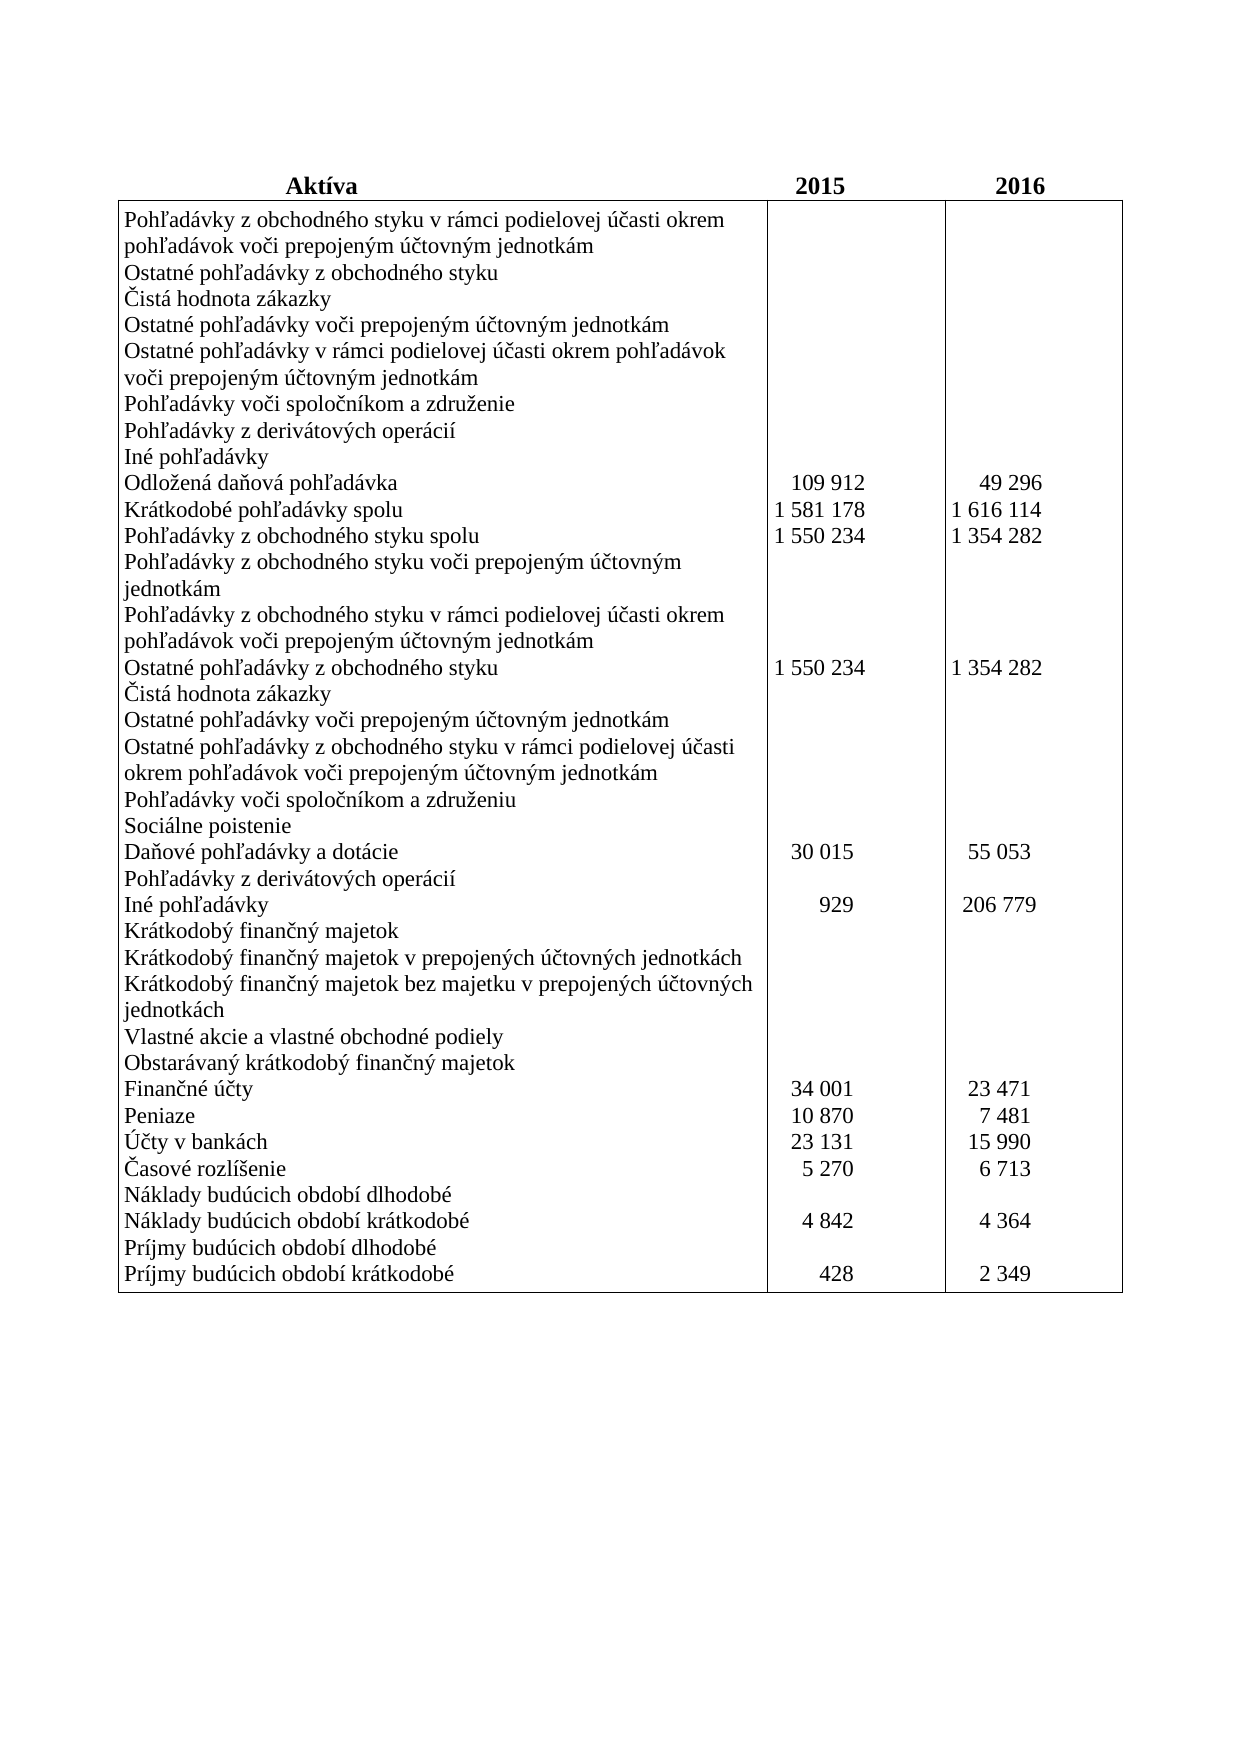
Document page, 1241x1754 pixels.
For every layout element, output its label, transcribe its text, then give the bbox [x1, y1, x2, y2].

table_header 49 296 1 616 114 1 354 282 1 354 282 55 053 206 779 23 471 7 481 15 990 6 713 4 364 2 349 [946, 201, 1122, 1292]
text Aktíva 2015 2016 [118, 171, 1122, 199]
table_header 109 912 1 581 178 1 550 234 1 550 234 30 015 929 34 001 10 870 23 131 5 270 4 842 428 [768, 201, 945, 1292]
table_header Pohľadávky z obchodného styku v rámci podielovej účasti okrem pohľadávok voči prepojeným účtovným jednotkám Ostatné pohľadávky z obchodného styku Čistá hodnota zákazky Ostatné pohľadávky voči prepojeným účtovným jednotkám Ostatné pohľadávky v rámci podielovej účasti okrem pohľadávok voči prepojeným účtovným jednotkám Pohľadávky voči spoločníkom a združenie Pohľadávky z derivátových operácií Iné pohľadávky Odložená daňová pohľadávka Krátkodobé pohľadávky spolu Pohľadávky z obchodného styku spolu Pohľadávky z obchodného styku voči prepojeným účtovným jednotkám Pohľadávky z obchodného styku v rámci podielovej účasti okrem pohľadávok voči prepojeným účtovným jednotkám Ostatné pohľadávky z obchodného styku Čistá hodnota zákazky Ostatné pohľadávky voči prepojeným účtovným jednotkám Ostatné pohľadávky z obchodného styku v rámci podielovej účasti okrem pohľadávok voči prepojeným účtovným jednotkám Pohľadávky voči spoločníkom a združeniu Sociálne poistenie Daňové pohľadávky a dotácie Pohľadávky z derivátových operácií Iné pohľadávky Krátkodobý finančný majetok Krátkodobý finančný majetok v prepojených účtovných jednotkách Krátkodobý finančný majetok bez majetku v prepojených účtovných jednotkách Vlastné akcie a vlastné obchodné podiely Obstarávaný krátkodobý finančný majetok Finančné účty Peniaze Účty v bankách Časové rozlíšenie Náklady budúcich období dlhodobé Náklady budúcich období krátkodobé Príjmy budúcich období dlhodobé Príjmy budúcich období krátkodobé [119, 201, 767, 1292]
